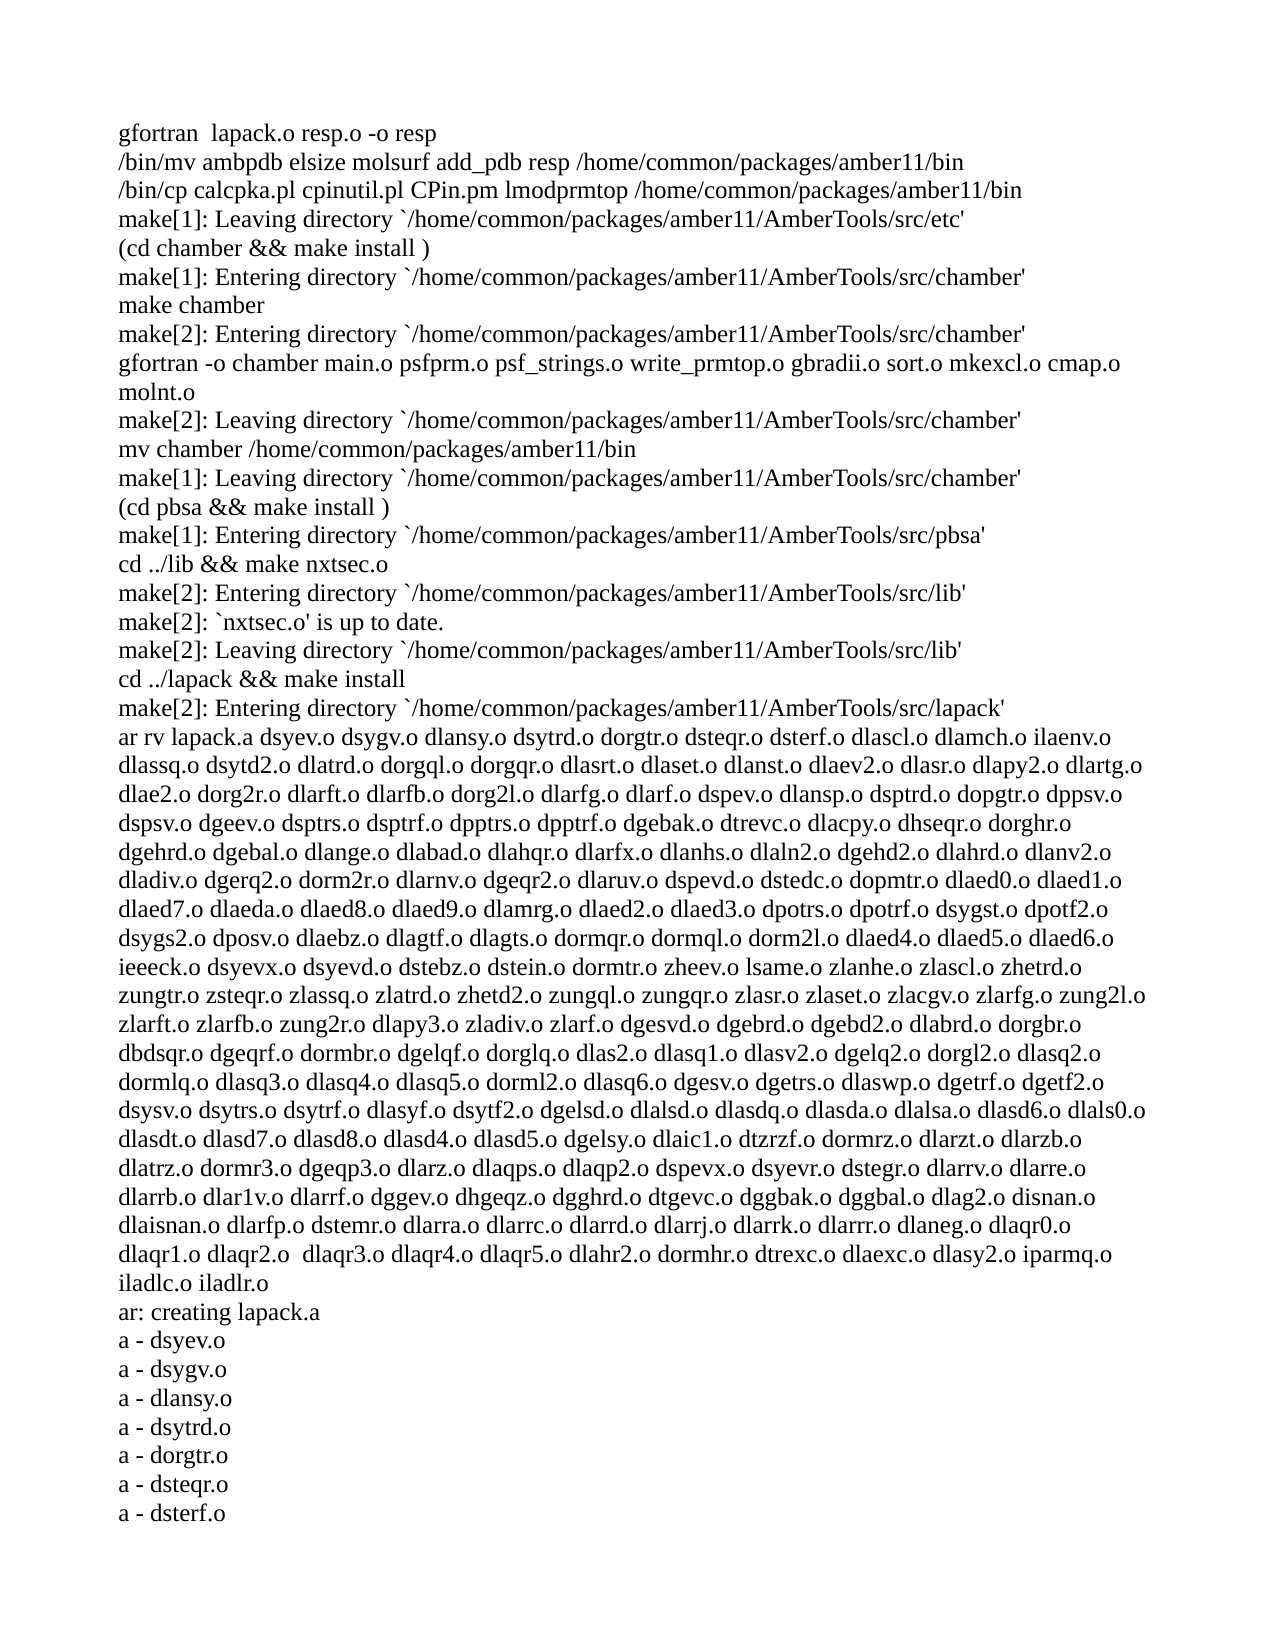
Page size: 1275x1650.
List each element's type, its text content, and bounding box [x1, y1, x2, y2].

text a - dsterf.o [118, 1498, 1157, 1527]
text (cd pbsa && make install ) [118, 492, 1157, 521]
text make[1]: Entering directory `/home/common/packages/amber11/AmberTools/src/chamber' [118, 262, 1157, 291]
text mv chamber /home/common/packages/amber11/bin [118, 434, 1157, 463]
text gfortran -o chamber main.o psfprm.o psf_strings.o write_prmtop.o gbradii.o sort.o mkexcl.o cmap.o molnt.o [118, 348, 1157, 406]
text a - dsyev.o [118, 1326, 1157, 1354]
text cd ../lib && make nxtsec.o [118, 549, 1157, 578]
text a - dorgtr.o [118, 1441, 1157, 1469]
text make[1]: Leaving directory `/home/common/packages/amber11/AmberTools/src/chamber' [118, 463, 1157, 492]
text make[2]: Leaving directory `/home/common/packages/amber11/AmberTools/src/lib' [118, 636, 1157, 664]
text ar rv lapack.a dsyev.o dsygv.o dlansy.o dsytrd.o dorgtr.o dsteqr.o dsterf.o dlascl.o dlamch.o ilaenv.o dlassq.o dsytd2.o dlatrd.o dorgql.o dorgqr.o dlasrt.o dlaset.o dlanst.o dlaev2.o dlasr.o dlapy2.o dlartg.o dlae2.o dorg2r.o dlarft.o dlarfb.o dorg2l.o dlarfg.o dlarf.o dspev.o dlansp.o dsptrd.o dopgtr.o dppsv.o dspsv.o dgeev.o dsptrs.o dsptrf.o dpptrs.o dpptrf.o dgebak.o dtrevc.o dlacpy.o dhseqr.o dorghr.o dgehrd.o dgebal.o dlange.o dlabad.o dlahqr.o dlarfx.o dlanhs.o dlaln2.o dgehd2.o dlahrd.o dlanv2.o dladiv.o dgerq2.o dorm2r.o dlarnv.o dgeqr2.o dlaruv.o dspevd.o dstedc.o dopmtr.o dlaed0.o dlaed1.o dlaed7.o dlaeda.o dlaed8.o dlaed9.o dlamrg.o dlaed2.o dlaed3.o dpotrs.o dpotrf.o dsygst.o dpotf2.o dsygs2.o dposv.o dlaebz.o dlagtf.o dlagts.o dormqr.o dormql.o dorm2l.o dlaed4.o dlaed5.o dlaed6.o ieeeck.o dsyevx.o dsyevd.o dstebz.o dstein.o dormtr.o zheev.o lsame.o zlanhe.o zlascl.o zhetrd.o zungtr.o zsteqr.o zlassq.o zlatrd.o zhetd2.o zungql.o zungqr.o zlasr.o zlaset.o zlacgv.o zlarfg.o zung2l.o zlarft.o zlarfb.o zung2r.o dlapy3.o zladiv.o zlarf.o dgesvd.o dgebrd.o dgebd2.o dlabrd.o dorgbr.o dbdsqr.o dgeqrf.o dormbr.o dgelqf.o dorglq.o dlas2.o dlasq1.o dlasv2.o dgelq2.o dorgl2.o dlasq2.o dormlq.o dlasq3.o dlasq4.o dlasq5.o dorml2.o dlasq6.o dgesv.o dgetrs.o dlaswp.o dgetrf.o dgetf2.o dsysv.o dsytrs.o dsytrf.o dlasyf.o dsytf2.o dgelsd.o dlalsd.o dlasdq.o dlasda.o dlalsa.o dlasd6.o dlals0.o dlasdt.o dlasd7.o dlasd8.o dlasd4.o dlasd5.o dgelsy.o dlaic1.o dtzrzf.o dormrz.o dlarzt.o dlarzb.o dlatrz.o dormr3.o dgeqp3.o dlarz.o dlaqps.o dlaqp2.o dspevx.o dsyevr.o dstegr.o dlarrv.o dlarre.o dlarrb.o dlar1v.o dlarrf.o dggev.o dhgeqz.o dgghrd.o dtgevc.o dggbak.o dggbal.o dlag2.o disnan.o dlaisnan.o dlarfp.o dstemr.o dlarra.o dlarrc.o dlarrd.o dlarrj.o dlarrk.o dlarrr.o dlaneg.o dlaqr0.o dlaqr1.o dlaqr2.o dlaqr3.o dlaqr4.o dlaqr5.o dlahr2.o dormhr.o dtrexc.o dlaexc.o dlasy2.o iparmq.o iladlc.o iladlr.o [118, 722, 1157, 1297]
text make[2]: Entering directory `/home/common/packages/amber11/AmberTools/src/chamber' [118, 319, 1157, 348]
text (cd chamber && make install ) [118, 233, 1157, 262]
text /bin/mv ambpdb elsize molsurf add_pdb resp /home/common/packages/amber11/bin [118, 147, 1157, 176]
text make[2]: Entering directory `/home/common/packages/amber11/AmberTools/src/lapack' [118, 693, 1157, 722]
text make[1]: Leaving directory `/home/common/packages/amber11/AmberTools/src/etc' [118, 204, 1157, 233]
text make[1]: Entering directory `/home/common/packages/amber11/AmberTools/src/pbsa' [118, 521, 1157, 549]
text a - dsytrd.o [118, 1412, 1157, 1441]
text make[2]: Entering directory `/home/common/packages/amber11/AmberTools/src/lib' [118, 578, 1157, 607]
text make[2]: Leaving directory `/home/common/packages/amber11/AmberTools/src/chamber' [118, 406, 1157, 434]
text ar: creating lapack.a [118, 1297, 1157, 1326]
text a - dsygv.o [118, 1354, 1157, 1383]
text gfortran lapack.o resp.o -o resp [118, 118, 1157, 147]
text /bin/cp calcpka.pl cpinutil.pl CPin.pm lmodprmtop /home/common/packages/amber11/bin [118, 176, 1157, 204]
text a - dlansy.o [118, 1383, 1157, 1412]
text a - dsteqr.o [118, 1469, 1157, 1498]
text make[2]: `nxtsec.o' is up to date. [118, 607, 1157, 636]
text cd ../lapack && make install [118, 664, 1157, 693]
text make chamber [118, 291, 1157, 319]
